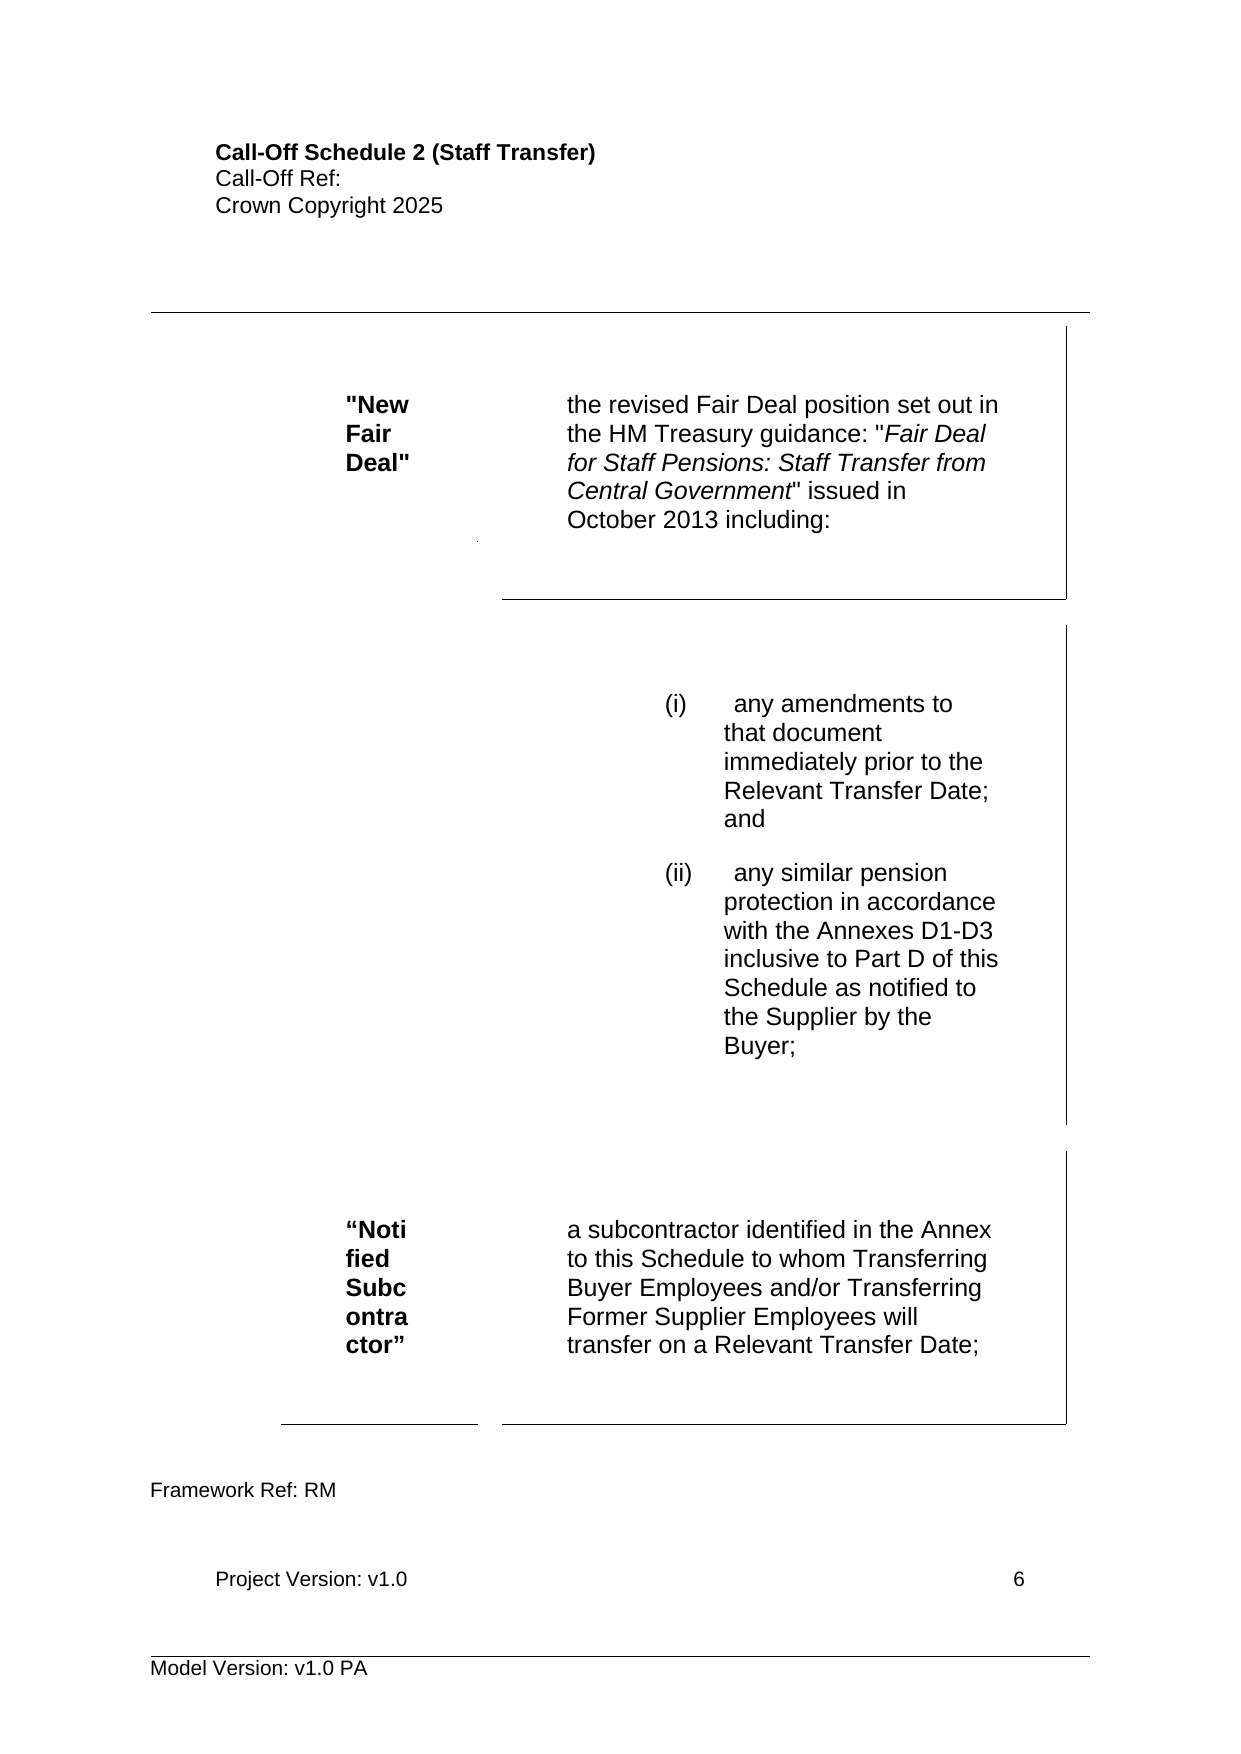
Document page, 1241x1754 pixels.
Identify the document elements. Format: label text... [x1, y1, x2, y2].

table_cell a subcontractor identified in the Annex to this Schedule to whom Transferring Buyer Employees and/or Transferring Former Supplier Employees will transfer on a Relevant Transfer Date; [490, 1138, 1078, 1437]
table_cell “Notified Subcontractor” [194, 1138, 490, 1437]
table_cell "New Fair Deal" [194, 313, 490, 1138]
table_cell the revised Fair Deal position set out in the HM Treasury guidance: "Fair Deal for Staff Pensions: Staff Transfer from Central Government" issued in October 2013 including: any amendments to that document immediately prior to the Relevant Transfer Date; and any similar pension protection in accordance with the Annexes D1-D3 inclusive to Part D of this Schedule as notified to the Supplier by the Buyer; [490, 313, 1078, 1138]
